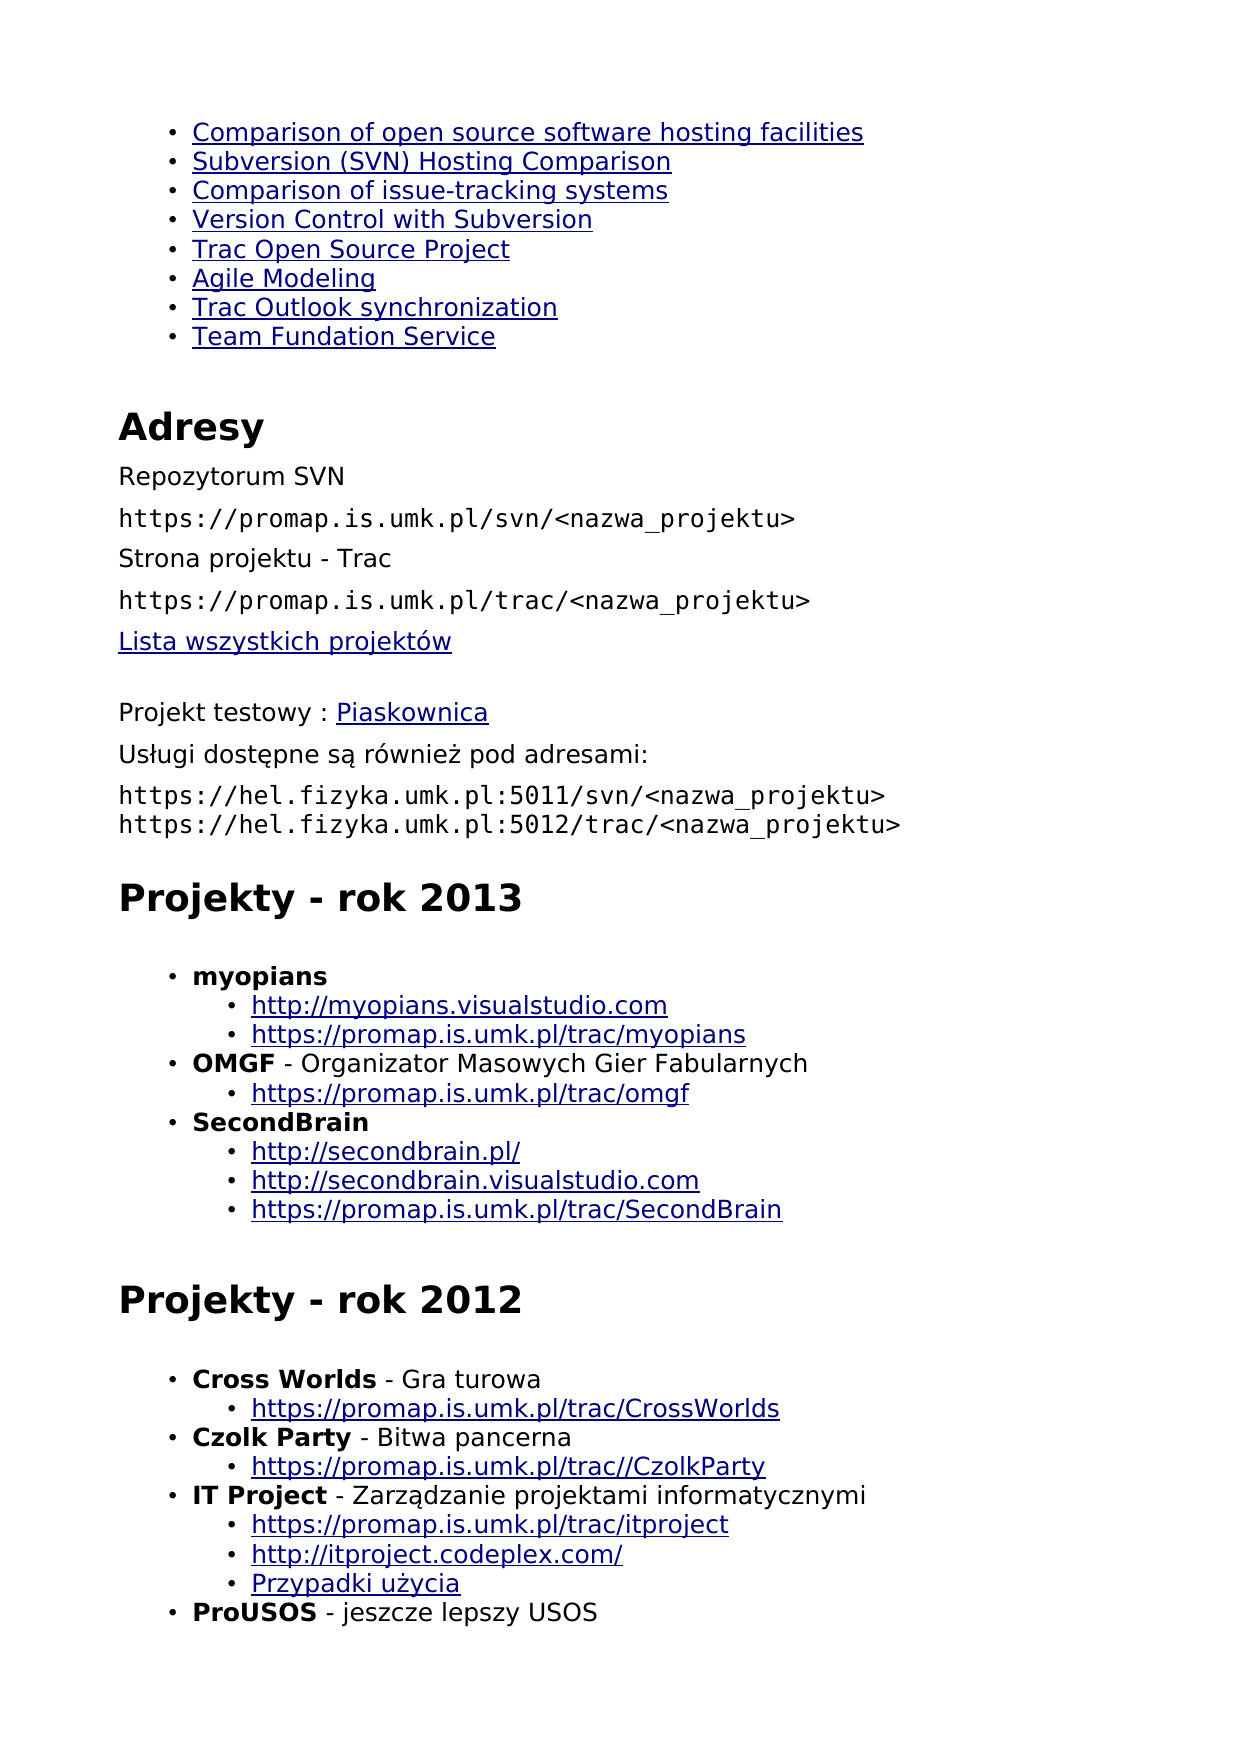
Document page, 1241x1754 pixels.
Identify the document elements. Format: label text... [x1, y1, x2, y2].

text https://promap.is.umk.pl/svn/<nazwa_projektu> [118, 504, 1122, 533]
list Version Control with Subversion [177, 206, 1122, 235]
list https://promap.is.umk.pl/trac/omgf [236, 1079, 1122, 1108]
list http://myopians.visualstudio.com [236, 991, 1122, 1021]
subtitle Projekty - rok 2012 [118, 1279, 1122, 1323]
list https://promap.is.umk.pl/trac/SecondBrain [236, 1196, 1122, 1225]
list https://promap.is.umk.pl/trac/itproject [236, 1511, 1122, 1540]
list https://promap.is.umk.pl/trac/CrossWorlds [236, 1394, 1122, 1423]
text Usługi dostępne są również pod adresami: [118, 740, 1122, 769]
list OMGF - Organizator Masowych Gier Fabularnych [177, 1050, 1122, 1079]
list Comparison of issue-tracking systems [177, 176, 1122, 206]
list Comparison of open source software hosting facilities [177, 118, 1122, 147]
list Cross Worlds - Gra turowa [177, 1365, 1122, 1394]
text https://promap.is.umk.pl/trac/<nazwa_projektu> [118, 586, 1122, 616]
list Trac Open Source Project [177, 235, 1122, 264]
list Przypadki użycia [236, 1569, 1122, 1598]
list Team Fundation Service [177, 322, 1122, 351]
list Trac Outlook synchronization [177, 293, 1122, 322]
list https://promap.is.umk.pl/trac/myopians [236, 1021, 1122, 1050]
list IT Project - Zarządzanie projektami informatycznymi [177, 1481, 1122, 1511]
list https://promap.is.umk.pl/trac//CzolkParty [236, 1452, 1122, 1481]
list myopians [177, 962, 1122, 991]
text Repozytorum SVN [118, 462, 1122, 491]
text Projekt testowy : Piaskownica [118, 698, 1122, 727]
text https://hel.fizyka.umk.pl:5011/svn/<nazwa_projektu> https://hel.fizyka.umk.pl:5012/trac/<nazwa_projektu> [118, 781, 1122, 840]
list Agile Modeling [177, 264, 1122, 293]
subtitle Projekty - rok 2013 [118, 877, 1122, 920]
text Lista wszystkich projektów [118, 627, 1122, 686]
text Strona projektu - Trac [118, 545, 1122, 574]
list Czolk Party - Bitwa pancerna [177, 1423, 1122, 1452]
list http://secondbrain.visualstudio.com [236, 1166, 1122, 1196]
list http://itproject.codeplex.com/ [236, 1540, 1122, 1569]
list SecondBrain [177, 1108, 1122, 1137]
list http://secondbrain.pl/ [236, 1137, 1122, 1166]
list Subversion (SVN) Hosting Comparison [177, 147, 1122, 176]
subtitle Adresy [118, 406, 1122, 449]
list ProUSOS - jeszcze lepszy USOS [177, 1598, 1122, 1627]
